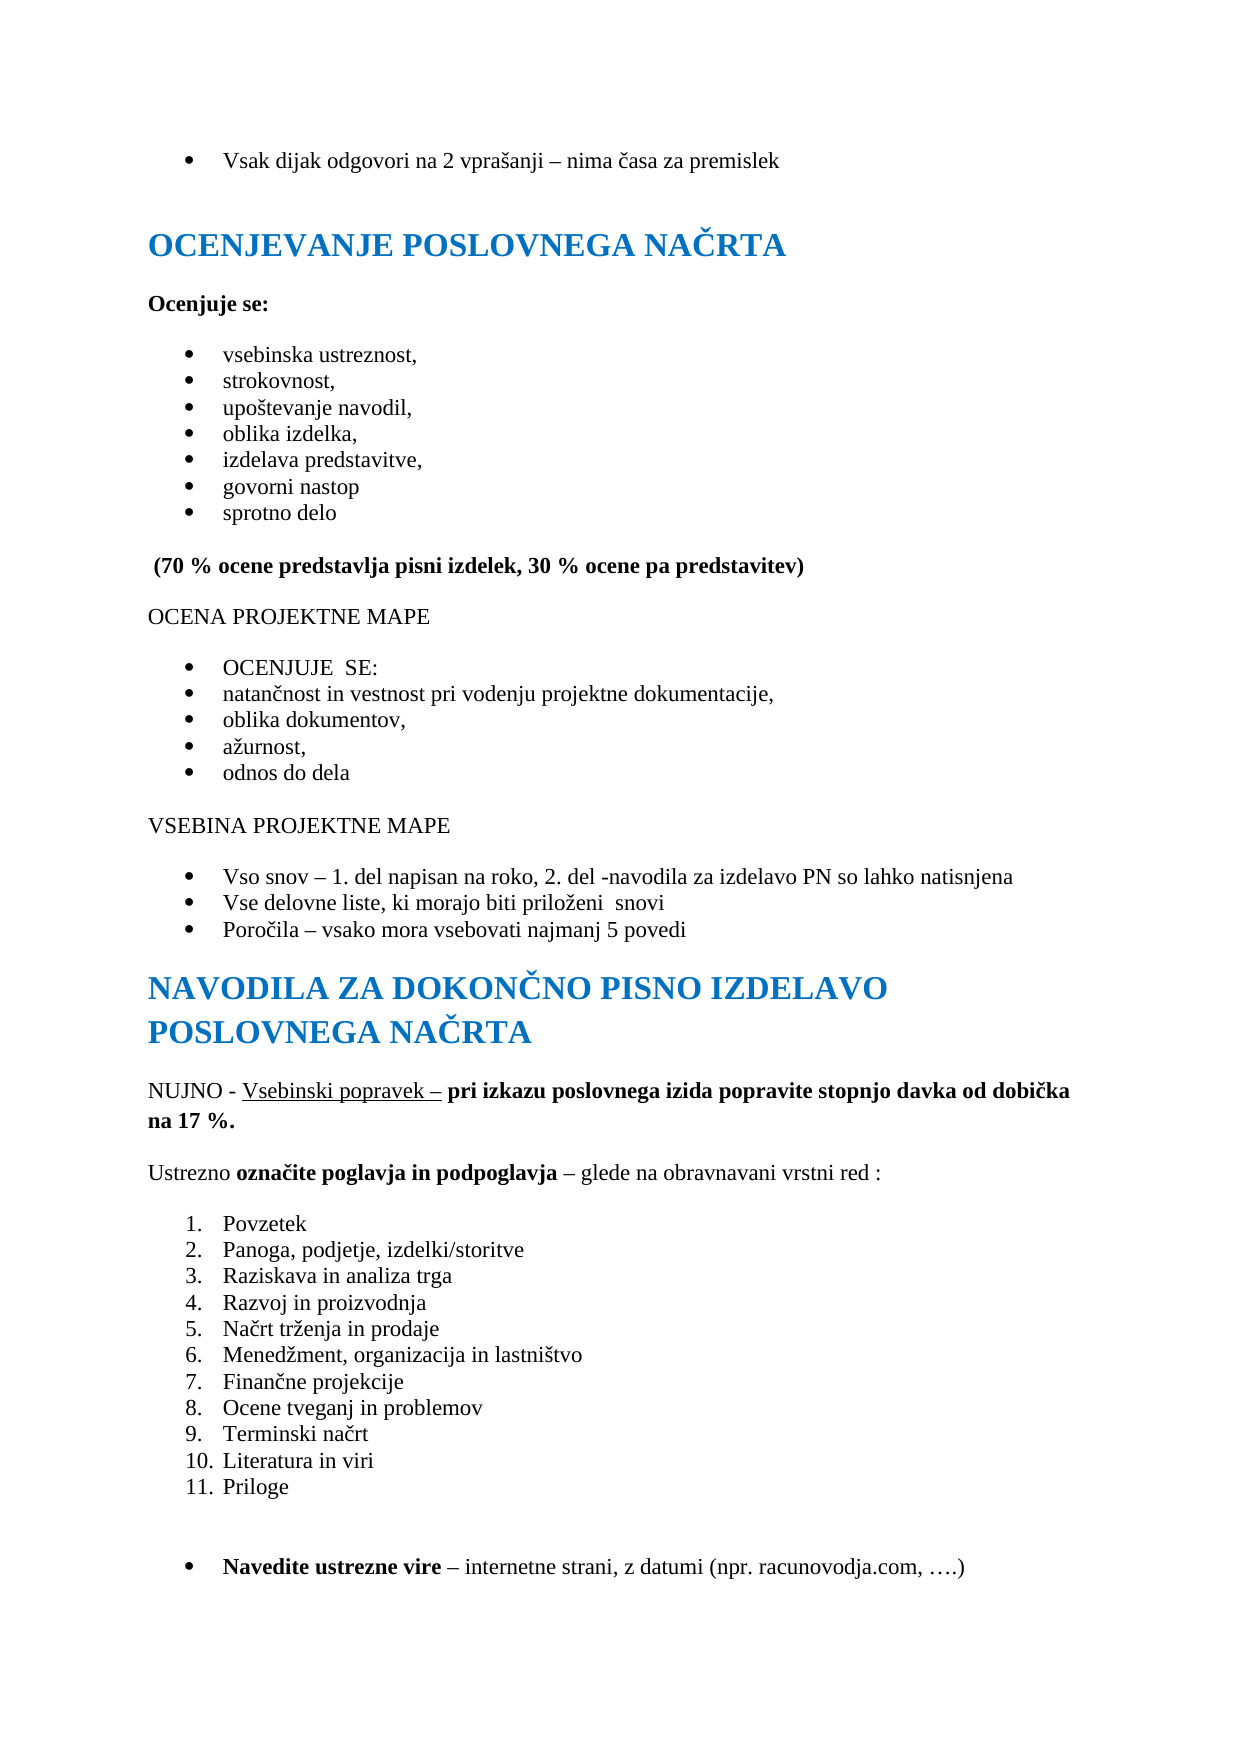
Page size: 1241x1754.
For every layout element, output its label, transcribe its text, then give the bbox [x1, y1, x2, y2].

text NUJNO - Vsebinski popravek – pri izkazu poslovnega izida popravite stopnjo davka od dobička na 17 %. [148, 1077, 1093, 1134]
list Vsak dijak odgovori na 2 vprašanji – nima časa za premislek [185, 148, 1093, 174]
list natančnost in vestnost pri vodenju projektne dokumentacije, [185, 680, 1093, 707]
list OCENJUJE SE: [185, 654, 1093, 680]
text OCENA PROJEKTNE MAPE [148, 603, 1093, 629]
list Panoga, podjetje, izdelki/storitve [185, 1236, 1093, 1262]
text Ocenjuje se: [148, 290, 1093, 316]
list upoštevanje navodil, [185, 394, 1093, 420]
list izdelava predstavitve, [185, 446, 1093, 473]
text OCENJEVANJE POSLOVNEGA NAČRTA [148, 225, 1093, 263]
text (70 % ocene predstavlja pisni izdelek, 30 % ocene pa predstavitev) [148, 552, 1093, 578]
list Finančne projekcije [185, 1368, 1093, 1394]
list Vso snov – 1. del napisan na roko, 2. del -navodila za izdelavo PN so lahko natisnjena [185, 863, 1093, 889]
list Vse delovne liste, ki morajo biti priloženi snovi [185, 889, 1093, 916]
list Menedžment, organizacija in lastništvo [185, 1341, 1093, 1368]
list Priloge [185, 1473, 1093, 1499]
list Navedite ustrezne vire – internetne strani, z datumi (npr. racunovodja.com, ….) [185, 1553, 1093, 1580]
list Terminski načrt [185, 1421, 1093, 1447]
list sprotno delo [185, 499, 1093, 525]
list govorni nastop [185, 473, 1093, 499]
text NAVODILA ZA DOKONČNO PISNO IZDELAVO POSLOVNEGA NAČRTA [148, 968, 1093, 1051]
list ažurnost, [185, 733, 1093, 759]
list Poročila – vsako mora vsebovati najmanj 5 povedi [185, 916, 1093, 942]
list strokovnost, [185, 367, 1093, 394]
list oblika izdelka, [185, 420, 1093, 446]
list oblika dokumentov, [185, 707, 1093, 733]
list Literatura in viri [185, 1447, 1093, 1473]
list Raziskava in analiza trga [185, 1262, 1093, 1289]
list Povzetek [185, 1210, 1093, 1236]
list odnos do dela [185, 759, 1093, 786]
list Razvoj in proizvodnja [185, 1289, 1093, 1315]
list Ocene tveganj in problemov [185, 1394, 1093, 1421]
list Načrt trženja in prodaje [185, 1315, 1093, 1341]
text VSEBINA PROJEKTNE MAPE [148, 812, 1093, 838]
list vsebinska ustreznost, [185, 341, 1093, 367]
text Ustrezno označite poglavja in podpoglavja – glede na obravnavani vrstni red : [148, 1159, 1093, 1185]
